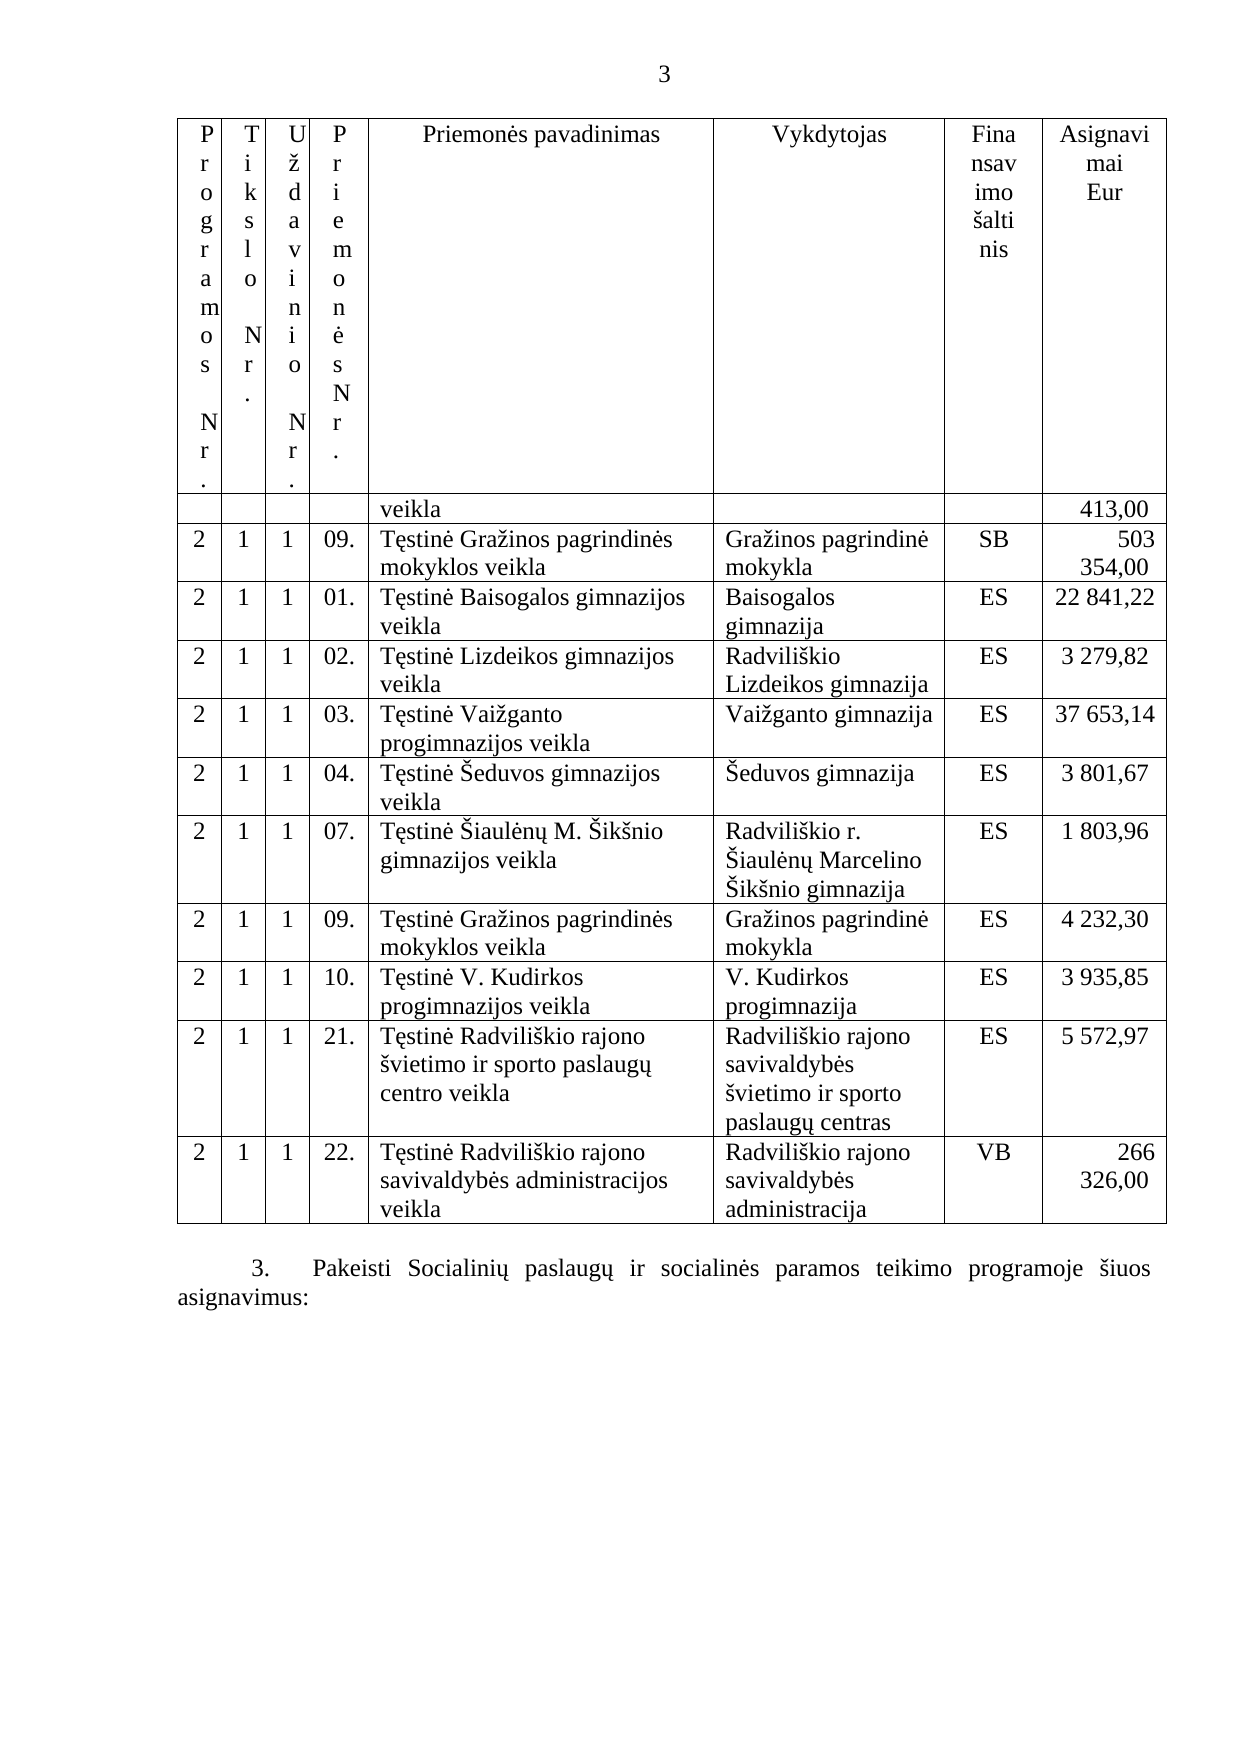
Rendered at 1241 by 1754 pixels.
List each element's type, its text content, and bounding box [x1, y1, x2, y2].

table_cell 1 [222, 1137, 265, 1223]
table_header Priemonės pavadinimas [369, 119, 713, 493]
table_cell 1 803,96 [1043, 816, 1166, 903]
table_cell Radviliškio rajono savivaldybės administracija [714, 1137, 944, 1223]
table_cell 2 [178, 962, 221, 1020]
table_cell 1 [222, 1021, 265, 1136]
table_cell 03. [310, 699, 368, 757]
table_cell 1 [266, 1021, 309, 1136]
table_cell Vaižganto gimnazija [714, 699, 944, 757]
table_cell veikla [369, 494, 713, 523]
table_header Vykdytojas [714, 119, 944, 493]
table_cell 1 [222, 962, 265, 1020]
table_cell 3 801,67 [1043, 758, 1166, 815]
table_cell 1 [222, 758, 265, 815]
table_cell 02. [310, 641, 368, 698]
table_cell 2 [178, 1021, 221, 1136]
table_cell 07. [310, 816, 368, 903]
table_cell 2 [178, 1137, 221, 1223]
table_cell 413,00 [1043, 494, 1166, 523]
table_header Finansavimo šaltinis [945, 119, 1042, 493]
table_cell 1 [222, 641, 265, 698]
table_header Uždavinio Nr. [266, 119, 309, 493]
table_cell 2 [178, 816, 221, 903]
table_cell 22 841,22 [1043, 582, 1166, 640]
table_cell Šeduvos gimnazija [714, 758, 944, 815]
table_cell ES [945, 758, 1042, 815]
table_cell [222, 494, 265, 523]
table_cell 01. [310, 582, 368, 640]
table_cell 4 232,30 [1043, 904, 1166, 961]
table_cell 3 279,82 [1043, 641, 1166, 698]
table_cell Tęstinė Gražinos pagrindinės mokyklos veikla [369, 904, 713, 961]
table_cell 3 935,85 [1043, 962, 1166, 1020]
table_cell Tęstinė Šiaulėnų M. Šikšnio gimnazijos veikla [369, 816, 713, 903]
table_cell 37 653,14 [1043, 699, 1166, 757]
table_cell [310, 494, 368, 523]
table_cell 1 [266, 758, 309, 815]
table_cell Tęstinė Gražinos pagrindinės mokyklos veikla [369, 524, 713, 581]
table_cell Tęstinė Radviliškio rajono savivaldybės administracijos veikla [369, 1137, 713, 1223]
table_cell 2 [178, 904, 221, 961]
table_cell 1 [222, 524, 265, 581]
table_cell Tęstinė Baisogalos gimnazijos veikla [369, 582, 713, 640]
table_cell [714, 494, 944, 523]
table_cell ES [945, 962, 1042, 1020]
table_cell 1 [266, 641, 309, 698]
table_cell 266 326,00 [1043, 1137, 1166, 1223]
table_cell 2 [178, 524, 221, 581]
table_cell 2 [178, 582, 221, 640]
table_cell Tęstinė Lizdeikos gimnazijos veikla [369, 641, 713, 698]
table_cell VB [945, 1137, 1042, 1223]
table_cell Tęstinė V. Kudirkos progimnazijos veikla [369, 962, 713, 1020]
table_cell Radviliškio r. Šiaulėnų Marcelino Šikšnio gimnazija [714, 816, 944, 903]
table_cell V. Kudirkos progimnazija [714, 962, 944, 1020]
table_header Priemonės Nr. [310, 119, 368, 493]
table_cell 1 [222, 582, 265, 640]
table_cell 1 [222, 699, 265, 757]
table_cell 1 [266, 962, 309, 1020]
table_cell Tęstinė Vaižganto progimnazijos veikla [369, 699, 713, 757]
table_cell Gražinos pagrindinė mokykla [714, 904, 944, 961]
table_cell SB [945, 524, 1042, 581]
table_cell 1 [266, 582, 309, 640]
table_cell [266, 494, 309, 523]
table_cell 04. [310, 758, 368, 815]
table_cell ES [945, 582, 1042, 640]
table_cell ES [945, 641, 1042, 698]
table_cell ES [945, 816, 1042, 903]
text 3. Pakeisti Socialinių paslaugų ir socialinės paramos teikimo programoje šiuos asignavimus: [177, 1253, 1152, 1310]
table_cell 2 [178, 758, 221, 815]
table_cell 1 [222, 816, 265, 903]
table_cell Gražinos pagrindinė mokykla [714, 524, 944, 581]
table_cell 1 [266, 524, 309, 581]
table_cell ES [945, 1021, 1042, 1136]
table_cell ES [945, 699, 1042, 757]
table_cell Radviliškio Lizdeikos gimnazija [714, 641, 944, 698]
table_header Programos Nr. [178, 119, 221, 493]
table_cell 5 572,97 [1043, 1021, 1166, 1136]
table_cell 09. [310, 524, 368, 581]
table_cell 21. [310, 1021, 368, 1136]
table_cell 22. [310, 1137, 368, 1223]
table_cell [945, 494, 1042, 523]
table_cell Radviliškio rajono savivaldybės švietimo ir sporto paslaugų centras [714, 1021, 944, 1136]
table_cell ES [945, 904, 1042, 961]
table_cell [178, 494, 221, 523]
table_cell 2 [178, 699, 221, 757]
table_cell Baisogalos gimnazija [714, 582, 944, 640]
table_header Tikslo Nr. [222, 119, 265, 493]
table_cell 1 [222, 904, 265, 961]
table_cell 1 [266, 1137, 309, 1223]
table_cell Tęstinė Radviliškio rajono švietimo ir sporto paslaugų centro veikla [369, 1021, 713, 1136]
table_cell 503 354,00 [1043, 524, 1166, 581]
table_cell 1 [266, 816, 309, 903]
table_cell 2 [178, 641, 221, 698]
table_cell 09. [310, 904, 368, 961]
table_cell 10. [310, 962, 368, 1020]
table_cell 1 [266, 904, 309, 961]
table_cell 1 [266, 699, 309, 757]
table_cell Tęstinė Šeduvos gimnazijos veikla [369, 758, 713, 815]
table_header Asignavimai Eur [1043, 119, 1166, 493]
